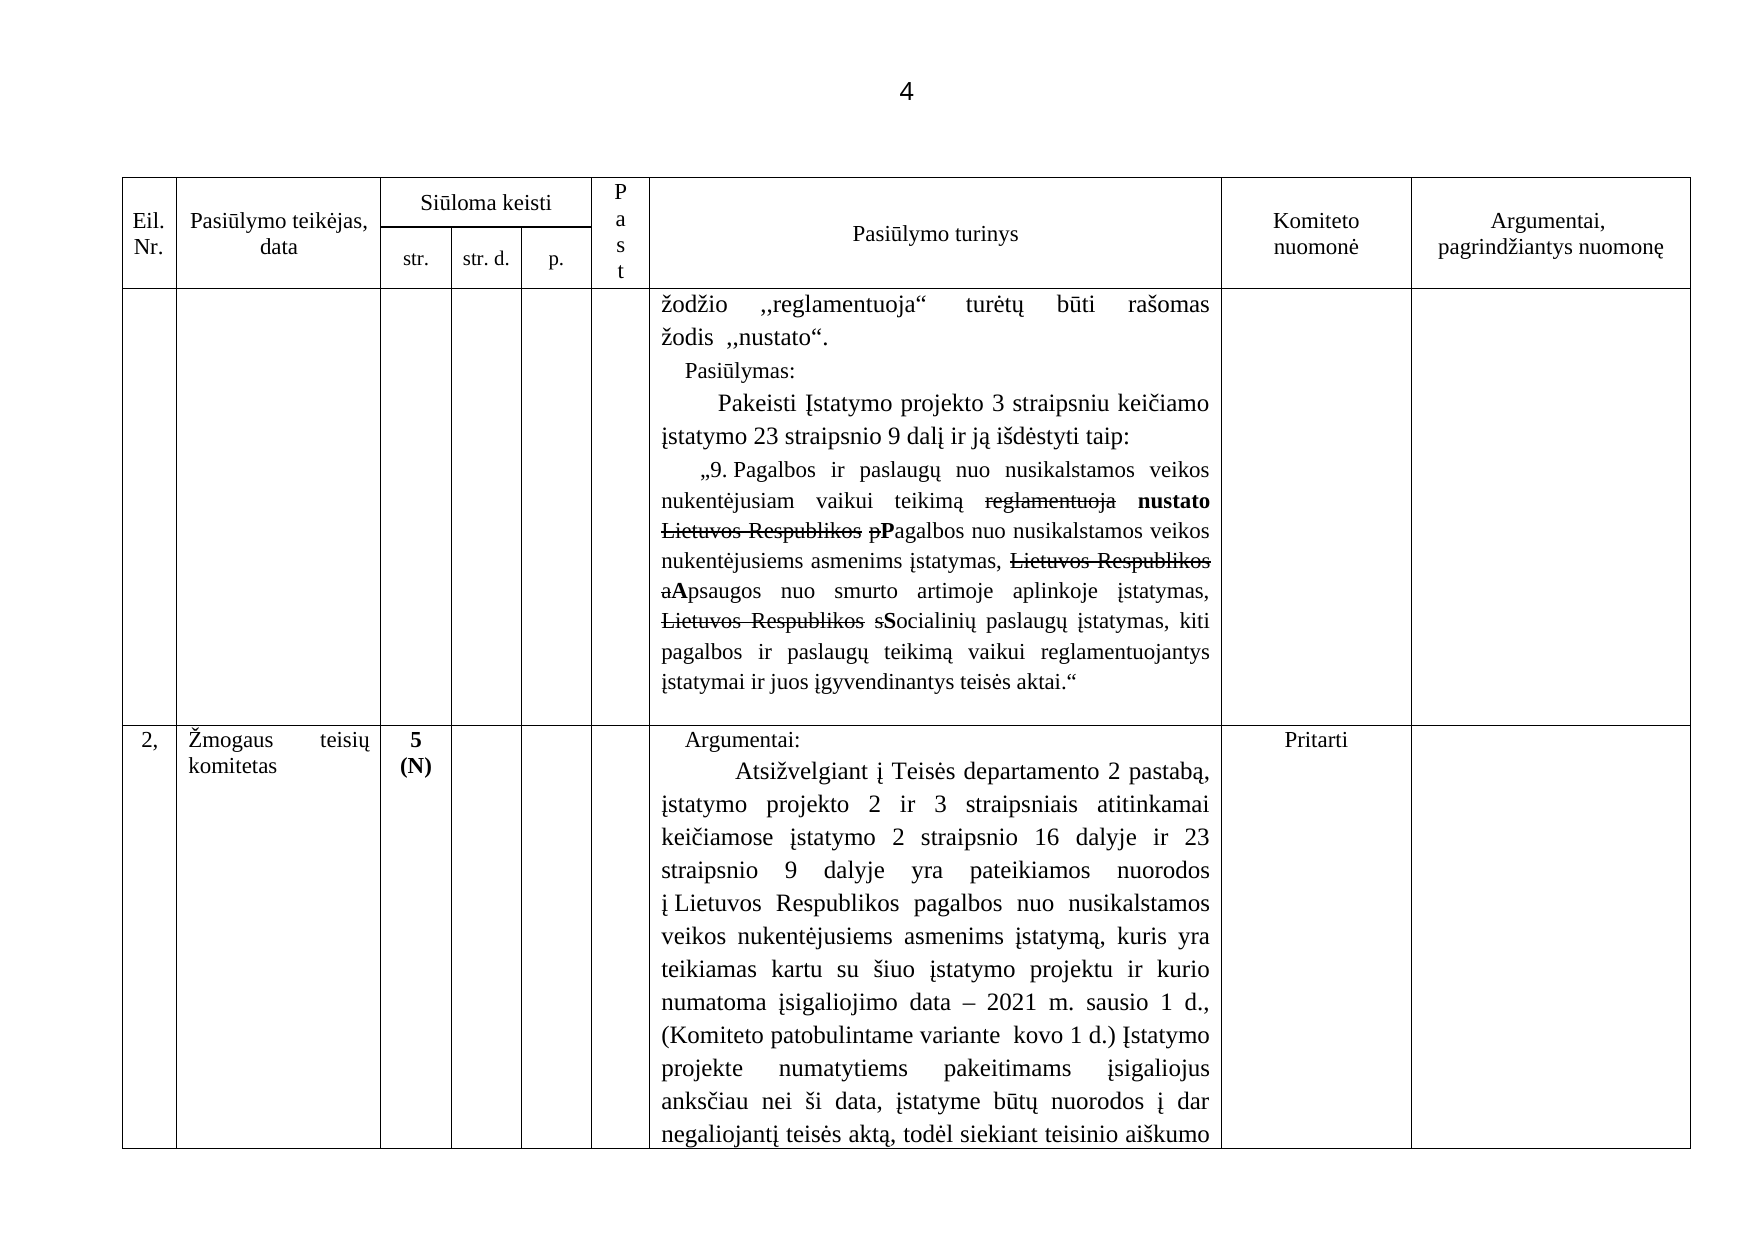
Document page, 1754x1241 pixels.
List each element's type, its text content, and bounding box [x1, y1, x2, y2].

table_cell [452, 289, 521, 724]
table_cell str. d. [452, 228, 521, 288]
table_cell [522, 726, 591, 1148]
table_cell [452, 726, 521, 1148]
table_cell [123, 289, 176, 724]
table_cell [592, 289, 649, 724]
table_cell [381, 289, 451, 724]
table_cell [522, 289, 591, 724]
table_header Siūloma keisti [381, 178, 591, 226]
table_header Argumentai, pagrindžiantys nuomonę [1412, 178, 1690, 288]
table_cell Pritarti [1222, 726, 1411, 1148]
table_cell 5 (N) [381, 726, 451, 1148]
table_cell 2, [123, 726, 176, 1148]
table_cell str. [381, 228, 451, 288]
table_header Pastabos [592, 178, 649, 288]
table_cell žodžio ,,reglamentuoja“ turėtų būti rašomas žodis ,,nustato“. Pasiūlymas: Pakeisti Įstatymo projekto 3 straipsniu keičiamo įstatymo 23 straipsnio 9 dalį ir ją išdėstyti taip: „9. Pagalbos ir paslaugų nuo nusikalstamos veikos nukentėjusiam vaikui teikimą reglamentuoja nustato Lietuvos Respublikos pPagalbos nuo nusikalstamos veikos nukentėjusiems asmenims įstatymas, Lietuvos Respublikos aApsaugos nuo smurto artimoje aplinkoje įstatymas, Lietuvos Respublikos sSocialinių paslaugų įstatymas, kiti pagalbos ir paslaugų teikimą vaikui reglamentuojantys įstatymai ir juos įgyvendinantys teisės aktai.“ [650, 289, 1221, 724]
table_cell [1412, 289, 1690, 724]
table_cell [1412, 726, 1690, 1148]
table_cell [177, 289, 380, 724]
table_cell Žmogaus teisių komitetas [177, 726, 380, 1148]
table_header Pasiūlymo turinys [650, 178, 1221, 288]
table_cell Argumentai: Atsižvelgiant į Teisės departamento 2 pastabą, įstatymo projekto 2 ir 3 straipsniais atitinkamai keičiamose įstatymo 2 straipsnio 16 dalyje ir 23 straipsnio 9 dalyje yra pateikiamos nuorodos į Lietuvos Respublikos pagalbos nuo nusikalstamos veikos nukentėjusiems asmenims įstatymą, kuris yra teikiamas kartu su šiuo įstatymo projektu ir kurio numatoma įsigaliojimo data – 2021 m. sausio 1 d., (Komiteto patobulintame variante kovo 1 d.) Įstatymo projekte numatytiems pakeitimams įsigaliojus anksčiau nei ši data, įstatyme būtų nuorodos į dar negaliojantį teisės aktą, todėl siekiant teisinio aiškumo [650, 726, 1221, 1148]
table_header Pasiūlymo teikėjas, data [177, 178, 380, 288]
table_cell p. [522, 228, 591, 288]
table_header Komiteto nuomonė [1222, 178, 1411, 288]
table_cell [592, 726, 649, 1148]
table_header Eil. Nr. [123, 178, 176, 288]
table_cell [1222, 289, 1411, 724]
